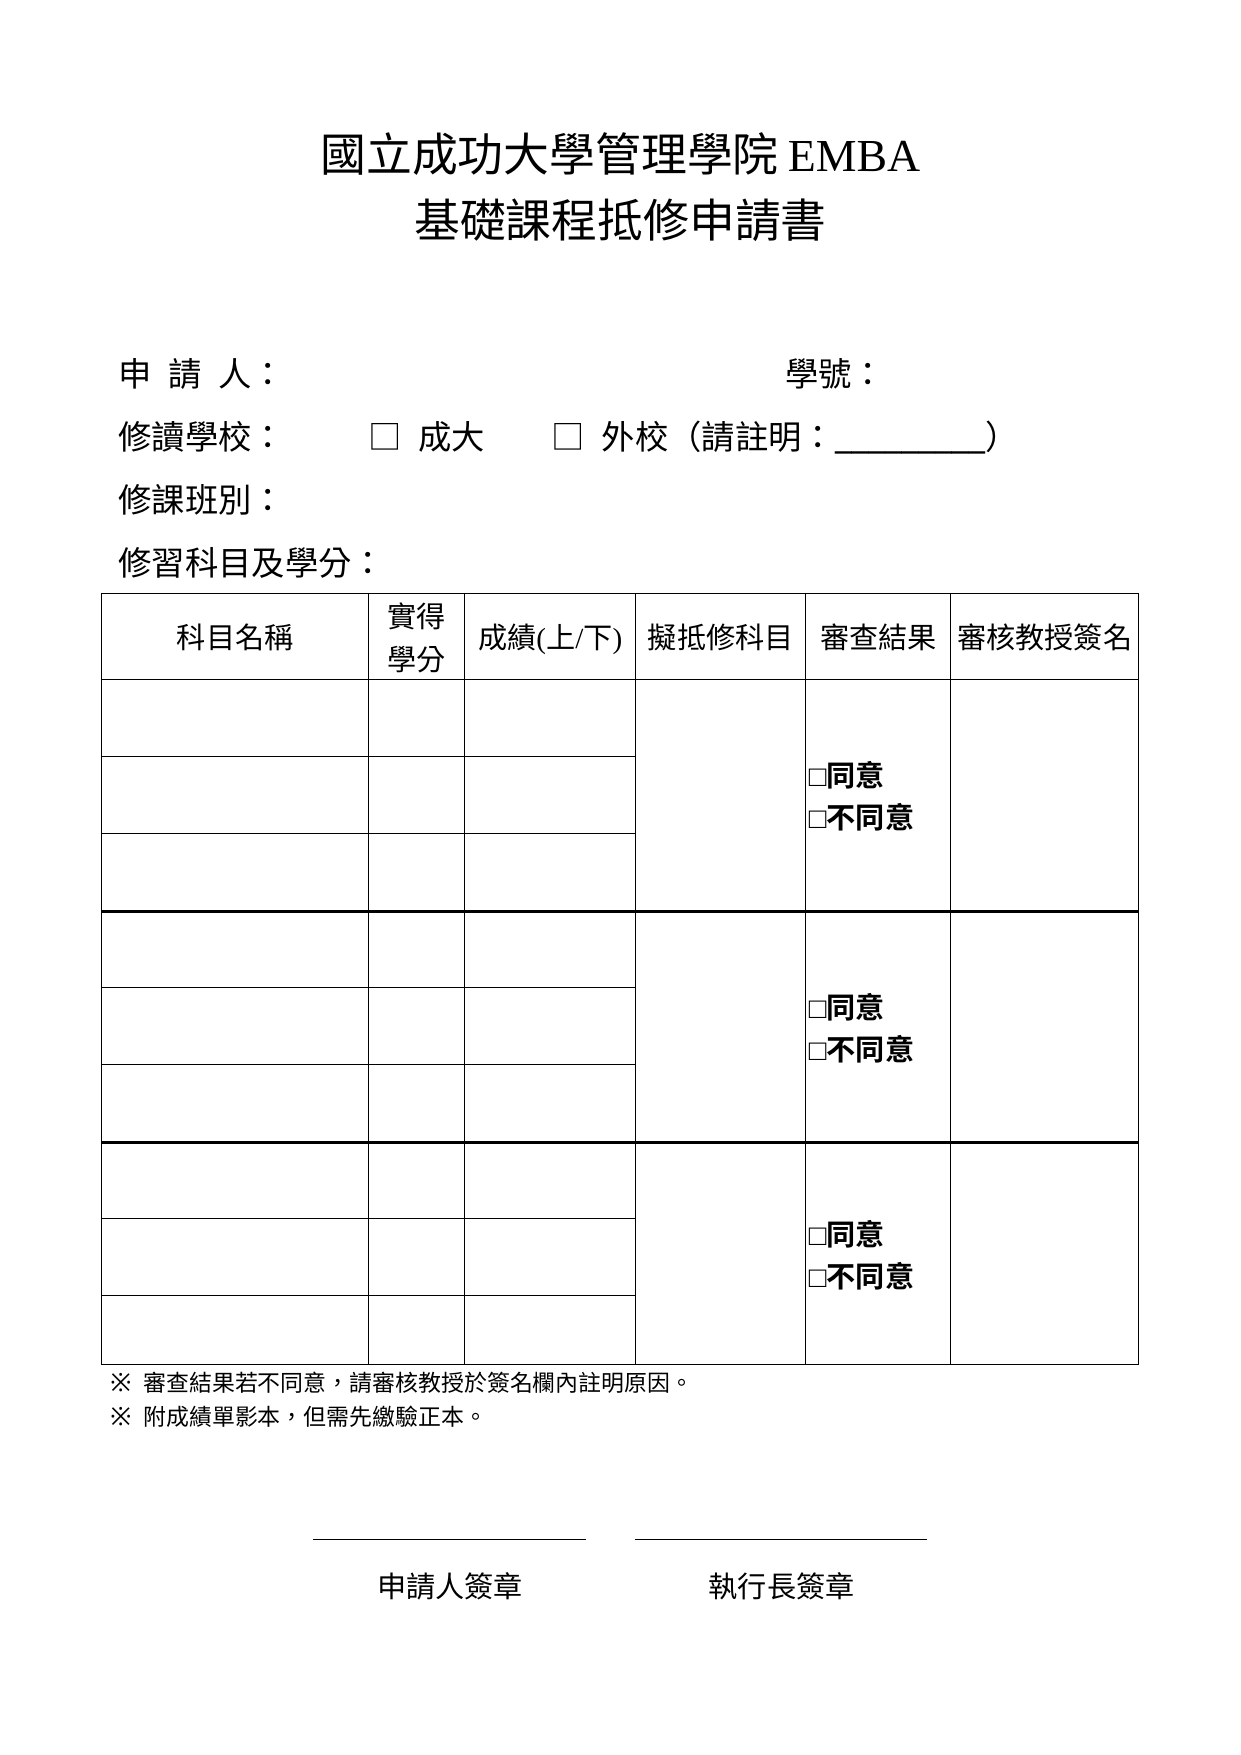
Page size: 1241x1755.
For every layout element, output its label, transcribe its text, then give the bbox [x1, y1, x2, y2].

table_cell [102, 988, 368, 1064]
table_cell □同意 □不同意 [806, 1144, 950, 1364]
table_cell [369, 757, 464, 833]
table_cell [369, 680, 464, 756]
table_cell [369, 1296, 464, 1364]
table_cell [636, 1144, 805, 1364]
table_cell [369, 1219, 464, 1295]
table_header 擬抵修科目 [636, 594, 805, 678]
list 附成績單影本，但需先繳驗正本。 [43, 1399, 1122, 1433]
table_cell [369, 913, 464, 987]
table_cell [369, 1065, 464, 1141]
table_header 實得 學分 [369, 594, 464, 678]
table_cell [465, 757, 635, 833]
table_cell [369, 834, 464, 910]
table_cell [102, 680, 368, 756]
table_header [586, 1539, 611, 1630]
table_cell [465, 1065, 635, 1141]
table_cell [465, 1296, 635, 1364]
text 國立成功大學管理學院EMBA [118, 118, 1122, 184]
table_cell [102, 913, 368, 987]
table_cell [102, 1144, 368, 1218]
table_cell [465, 988, 635, 1064]
table_header 審核教授簽名 [951, 594, 1138, 678]
text 申 請 人： 學號： [118, 347, 1122, 396]
table_header 審查結果 [806, 594, 950, 678]
table_cell [465, 913, 635, 987]
text 修課班別： [118, 474, 1122, 522]
table_header [611, 1539, 635, 1630]
table_cell [369, 1144, 464, 1218]
table_cell [465, 1144, 635, 1218]
table_cell [951, 1144, 1138, 1364]
table_cell [102, 1065, 368, 1141]
text 修讀學校： □ 成大 □ 外校（請註明：_________） [118, 411, 1122, 459]
table_cell [636, 680, 805, 910]
table_header 成績(上/下) [465, 594, 635, 678]
table_cell [636, 913, 805, 1141]
table_cell [465, 1219, 635, 1295]
text 修習科目及學分： [118, 537, 1122, 585]
table_cell [102, 834, 368, 910]
table_cell [465, 834, 635, 910]
table_cell [102, 1296, 368, 1364]
table_cell [102, 757, 368, 833]
table_cell [951, 680, 1138, 910]
table_cell □同意 □不同意 [806, 913, 950, 1141]
table_cell [951, 913, 1138, 1141]
list 審查結果若不同意，請審核教授於簽名欄內註明原因。 [43, 1365, 1122, 1399]
table_cell [102, 1219, 368, 1295]
table_header 申請人簽章 [313, 1540, 586, 1630]
table_cell [369, 988, 464, 1064]
table_header 執行長簽章 [635, 1540, 927, 1630]
text 基礎課程抵修申請書 [118, 184, 1122, 251]
table_cell [465, 680, 635, 756]
table_cell □同意 □不同意 [806, 680, 950, 910]
table_header 科目名稱 [102, 594, 368, 678]
